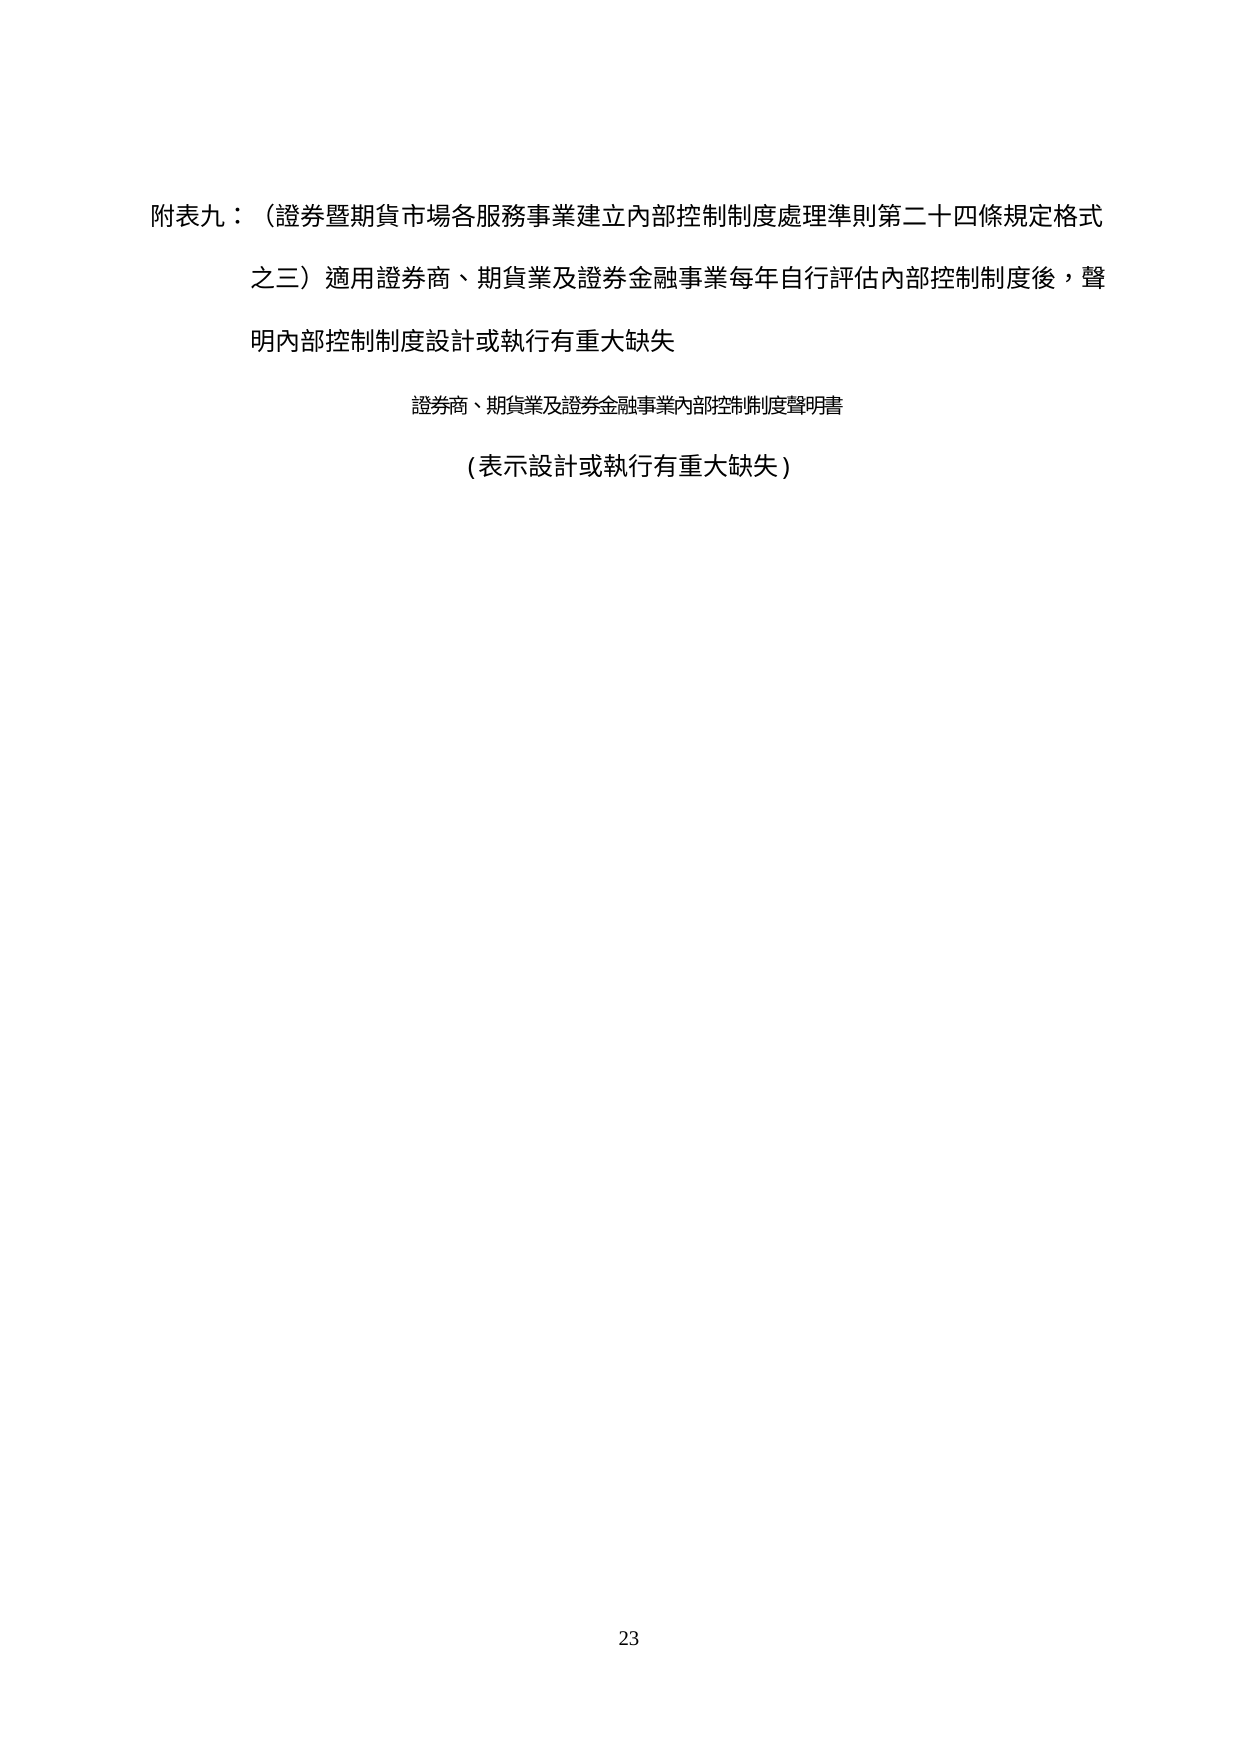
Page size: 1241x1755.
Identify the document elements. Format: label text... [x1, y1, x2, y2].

text (表示設計或執行有重大缺失) [150, 420, 1107, 482]
subtitle 附表九：（證券暨期貨市場各服務事業建立內部控制制度處理準則第二十四條規定格式之三）適用證券商、期貨業及證券金融事業每年自行評估內部控制制度後，聲明內部控制制度設計或執行有重大缺失 [150, 170, 1107, 357]
text 證券商、期貨業及證券金融事業內部控制制度聲明書 [150, 357, 1107, 420]
